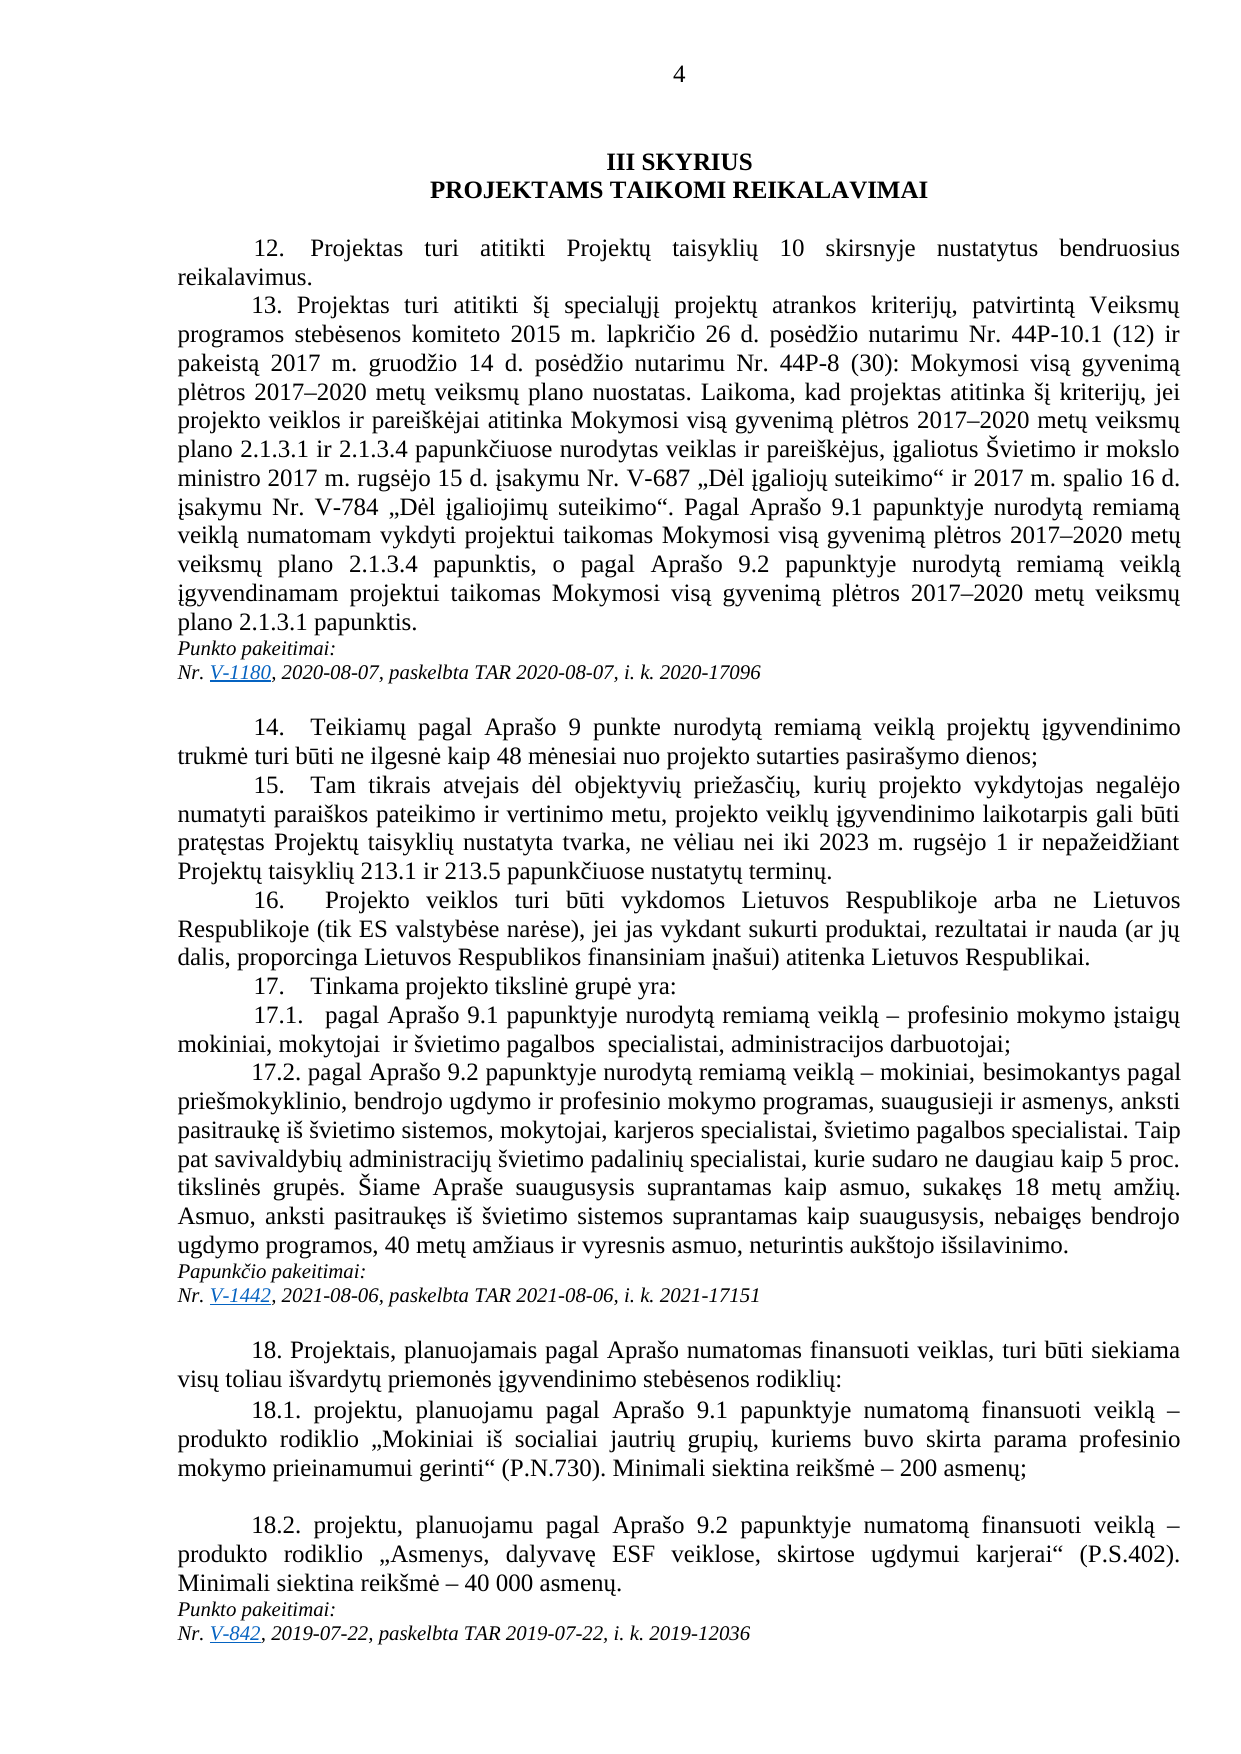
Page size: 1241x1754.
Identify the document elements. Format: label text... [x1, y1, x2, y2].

text 18. Projektais, planuojamais pagal Aprašo numatomas finansuoti veiklas, turi būti siekiama visų toliau išvardytų priemonės įgyvendinimo stebėsenos rodiklių: [177, 1336, 1181, 1393]
text 17.2. pagal Aprašo 9.2 papunktyje nurodytą remiamą veiklą – mokiniai, besimokantys pagal priešmokyklinio, bendrojo ugdymo ir profesinio mokymo programas, suaugusieji ir asmenys, anksti pasitraukę iš švietimo sistemos, mokytojai, karjeros specialistai, švietimo pagalbos specialistai. Taip pat savivaldybių administracijų švietimo padalinių specialistai, kurie sudaro ne daugiau kaip 5 proc. tikslinės grupės. Šiame Apraše suaugusysis suprantamas kaip asmuo, sukakęs 18 metų amžių. Asmuo, anksti pasitraukęs iš švietimo sistemos suprantamas kaip suaugusysis, nebaigęs bendrojo ugdymo programos, 40 metų amžiaus ir vyresnis asmuo, neturintis aukštojo išsilavinimo. [177, 1057, 1181, 1259]
text Punkto pakeitimai: [177, 636, 1181, 660]
text 16. Projekto veiklos turi būti vykdomos Lietuvos Respublikoje arba ne Lietuvos Respublikoje (tik ES valstybėse narėse), jei jas vykdant sukurti produktai, rezultatai ir nauda (ar jų dalis, proporcinga Lietuvos Respublikos finansiniam įnašui) atitenka Lietuvos Respublikai. [177, 885, 1181, 971]
text PROJEKTAMS TAIKOMI REIKALAVIMAI [177, 176, 1181, 204]
text Punkto pakeitimai: [177, 1597, 1181, 1621]
text 14. Teikiamų pagal Aprašo 9 punkte nurodytą remiamą veiklą projektų įgyvendinimo trukmė turi būti ne ilgesnė kaip 48 mėnesiai nuo projekto sutarties pasirašymo dienos; [177, 712, 1181, 770]
text 17.1. pagal Aprašo 9.1 papunktyje nurodytą remiamą veiklą – profesinio mokymo įstaigų mokiniai, mokytojai ir švietimo pagalbos specialistai, administracijos darbuotojai; [177, 1000, 1181, 1057]
text Nr. V-1442, 2021-08-06, paskelbta TAR 2021-08-06, i. k. 2021-17151 [177, 1283, 1181, 1307]
text 18.1. projektu, planuojamu pagal Aprašo 9.1 papunktyje numatomą finansuoti veiklą –produkto rodiklio „Mokiniai iš socialiai jautrių grupių, kuriems buvo skirta parama profesinio mokymo prieinamumui gerinti“ (P.N.730). Minimali siektina reikšmė – 200 asmenų; [177, 1396, 1181, 1482]
text III SKYRIUS [177, 147, 1181, 176]
text 17. Tinkama projekto tikslinė grupė yra: [177, 971, 1181, 1000]
text Nr. V-842, 2019-07-22, paskelbta TAR 2019-07-22, i. k. 2019-12036 [177, 1621, 1181, 1645]
text 18.2. projektu, planuojamu pagal Aprašo 9.2 papunktyje numatomą finansuoti veiklą –produkto rodiklio „Asmenys, dalyvavę ESF veiklose, skirtose ugdymui karjerai“ (P.S.402). Minimali siektina reikšmė – 40 000 asmenų. [177, 1511, 1181, 1597]
text Papunkčio pakeitimai: [177, 1259, 1181, 1283]
text Nr. V-1180, 2020-08-07, paskelbta TAR 2020-08-07, i. k. 2020-17096 [177, 660, 1181, 684]
text 15. Tam tikrais atvejais dėl objektyvių priežasčių, kurių projekto vykdytojas negalėjo numatyti paraiškos pateikimo ir vertinimo metu, projekto veiklų įgyvendinimo laikotarpis gali būti pratęstas Projektų taisyklių nustatyta tvarka, ne vėliau nei iki 2023 m. rugsėjo 1 ir nepažeidžiant Projektų taisyklių 213.1 ir 213.5 papunkčiuose nustatytų terminų. [177, 770, 1181, 885]
text 13. Projektas turi atitikti šį specialųjį projektų atrankos kriterijų, patvirtintą Veiksmų programos stebėsenos komiteto 2015 m. lapkričio 26 d. posėdžio nutarimu Nr. 44P-10.1 (12) ir pakeistą 2017 m. gruodžio 14 d. posėdžio nutarimu Nr. 44P-8 (30): Mokymosi visą gyvenimą plėtros 2017–2020 metų veiksmų plano nuostatas. Laikoma, kad projektas atitinka šį kriterijų, jei projekto veiklos ir pareiškėjai atitinka Mokymosi visą gyvenimą plėtros 2017–2020 metų veiksmų plano 2.1.3.1 ir 2.1.3.4 papunkčiuose nurodytas veiklas ir pareiškėjus, įgaliotus Švietimo ir mokslo ministro 2017 m. rugsėjo 15 d. įsakymu Nr. V-687 „Dėl įgaliojų suteikimo“ ir 2017 m. spalio 16 d. įsakymu Nr. V-784 „Dėl įgaliojimų suteikimo“. Pagal Aprašo 9.1 papunktyje nurodytą remiamą veiklą numatomam vykdyti projektui taikomas Mokymosi visą gyvenimą plėtros 2017–2020 metų veiksmų plano 2.1.3.4 papunktis, o pagal Aprašo 9.2 papunktyje nurodytą remiamą veiklą įgyvendinamam projektui taikomas Mokymosi visą gyvenimą plėtros 2017–2020 metų veiksmų plano 2.1.3.1 papunktis. [177, 291, 1181, 636]
text 12. Projektas turi atitikti Projektų taisyklių 10 skirsnyje nustatytus bendruosius reikalavimus. [177, 233, 1181, 291]
